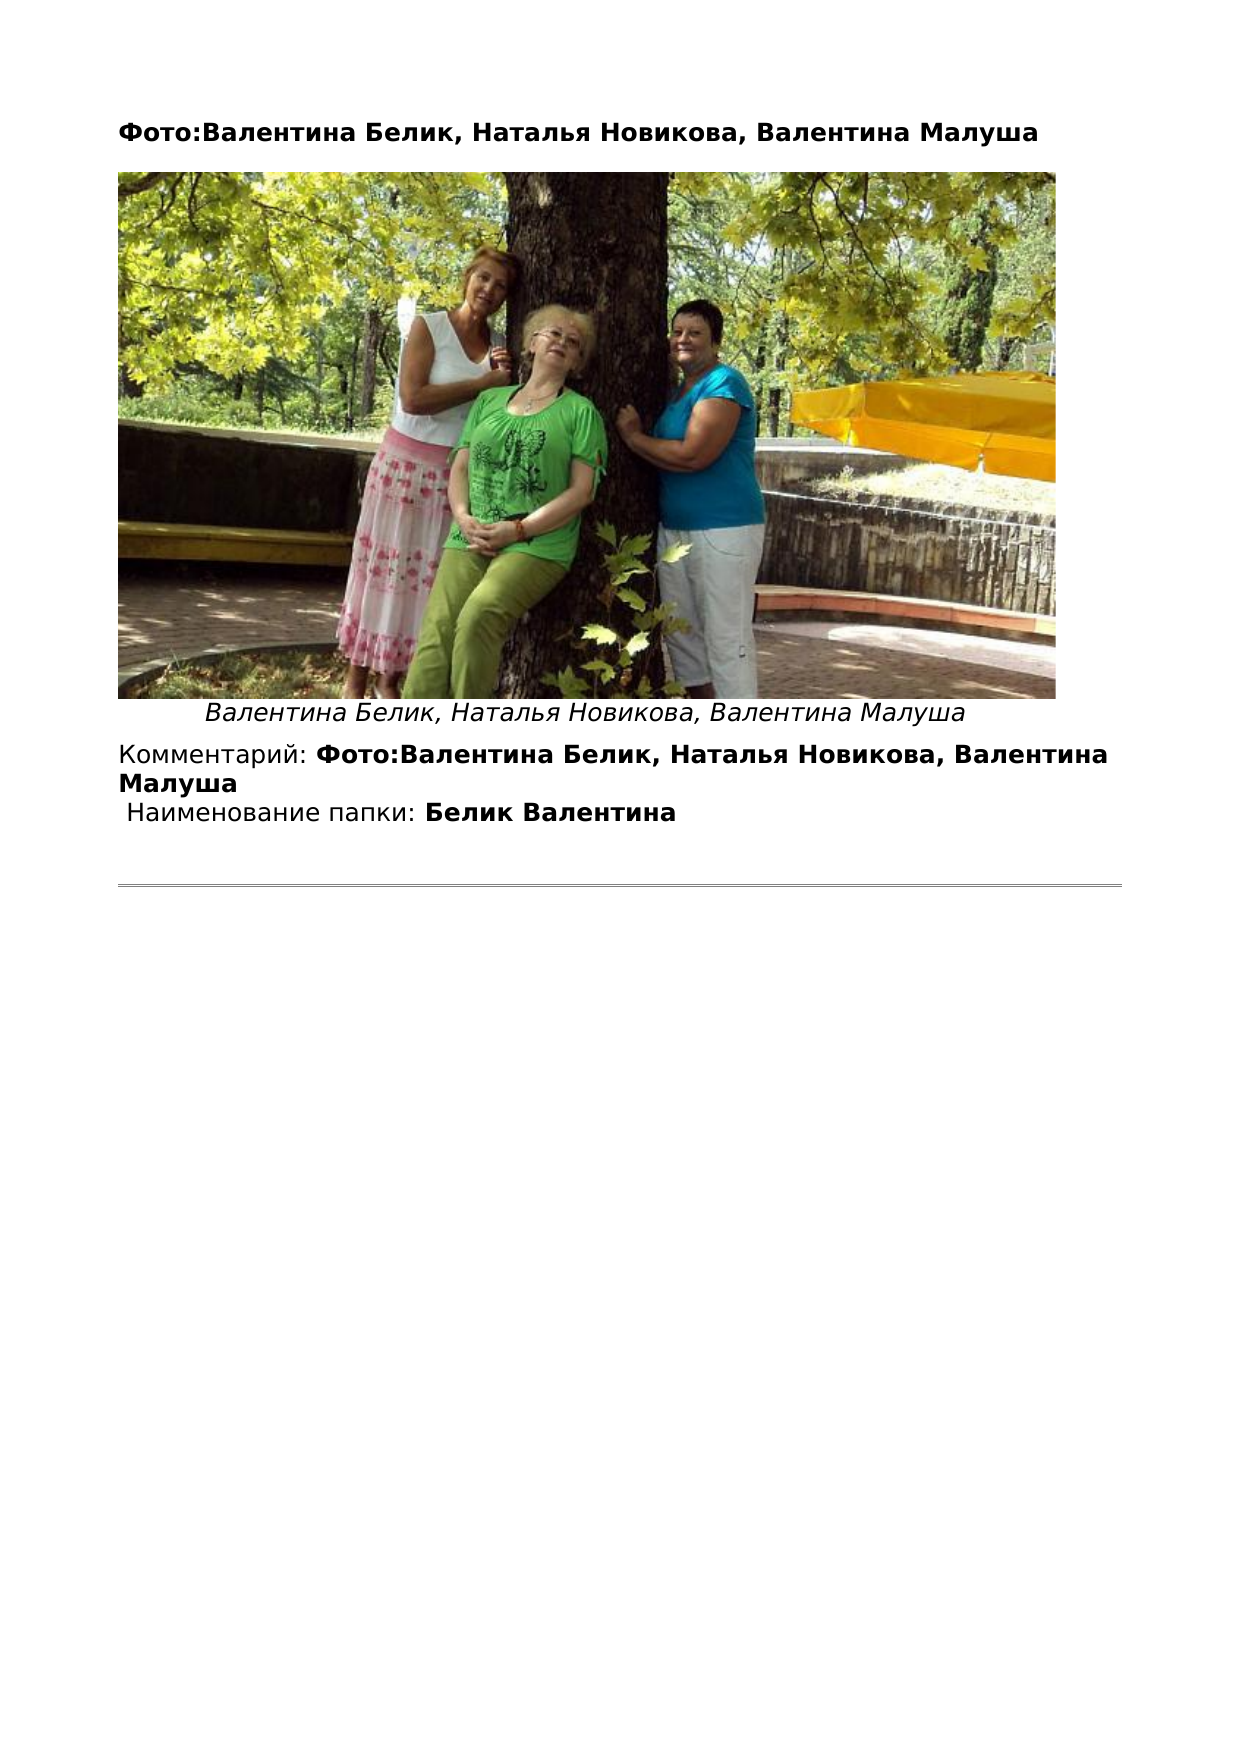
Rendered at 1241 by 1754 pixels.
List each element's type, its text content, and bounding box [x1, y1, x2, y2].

text Валентина Белик, Наталья Новикова, Валентина Малуша [118, 699, 1056, 727]
subtitle Фото:Валентина Белик, Наталья Новикова, Валентина Малуша [118, 118, 1122, 147]
picture [118, 172, 1056, 699]
text Комментарий: Фото:Валентина Белик, Наталья Новикова, Валентина Малуша Наименование папки: Белик Валентина [118, 740, 1122, 857]
